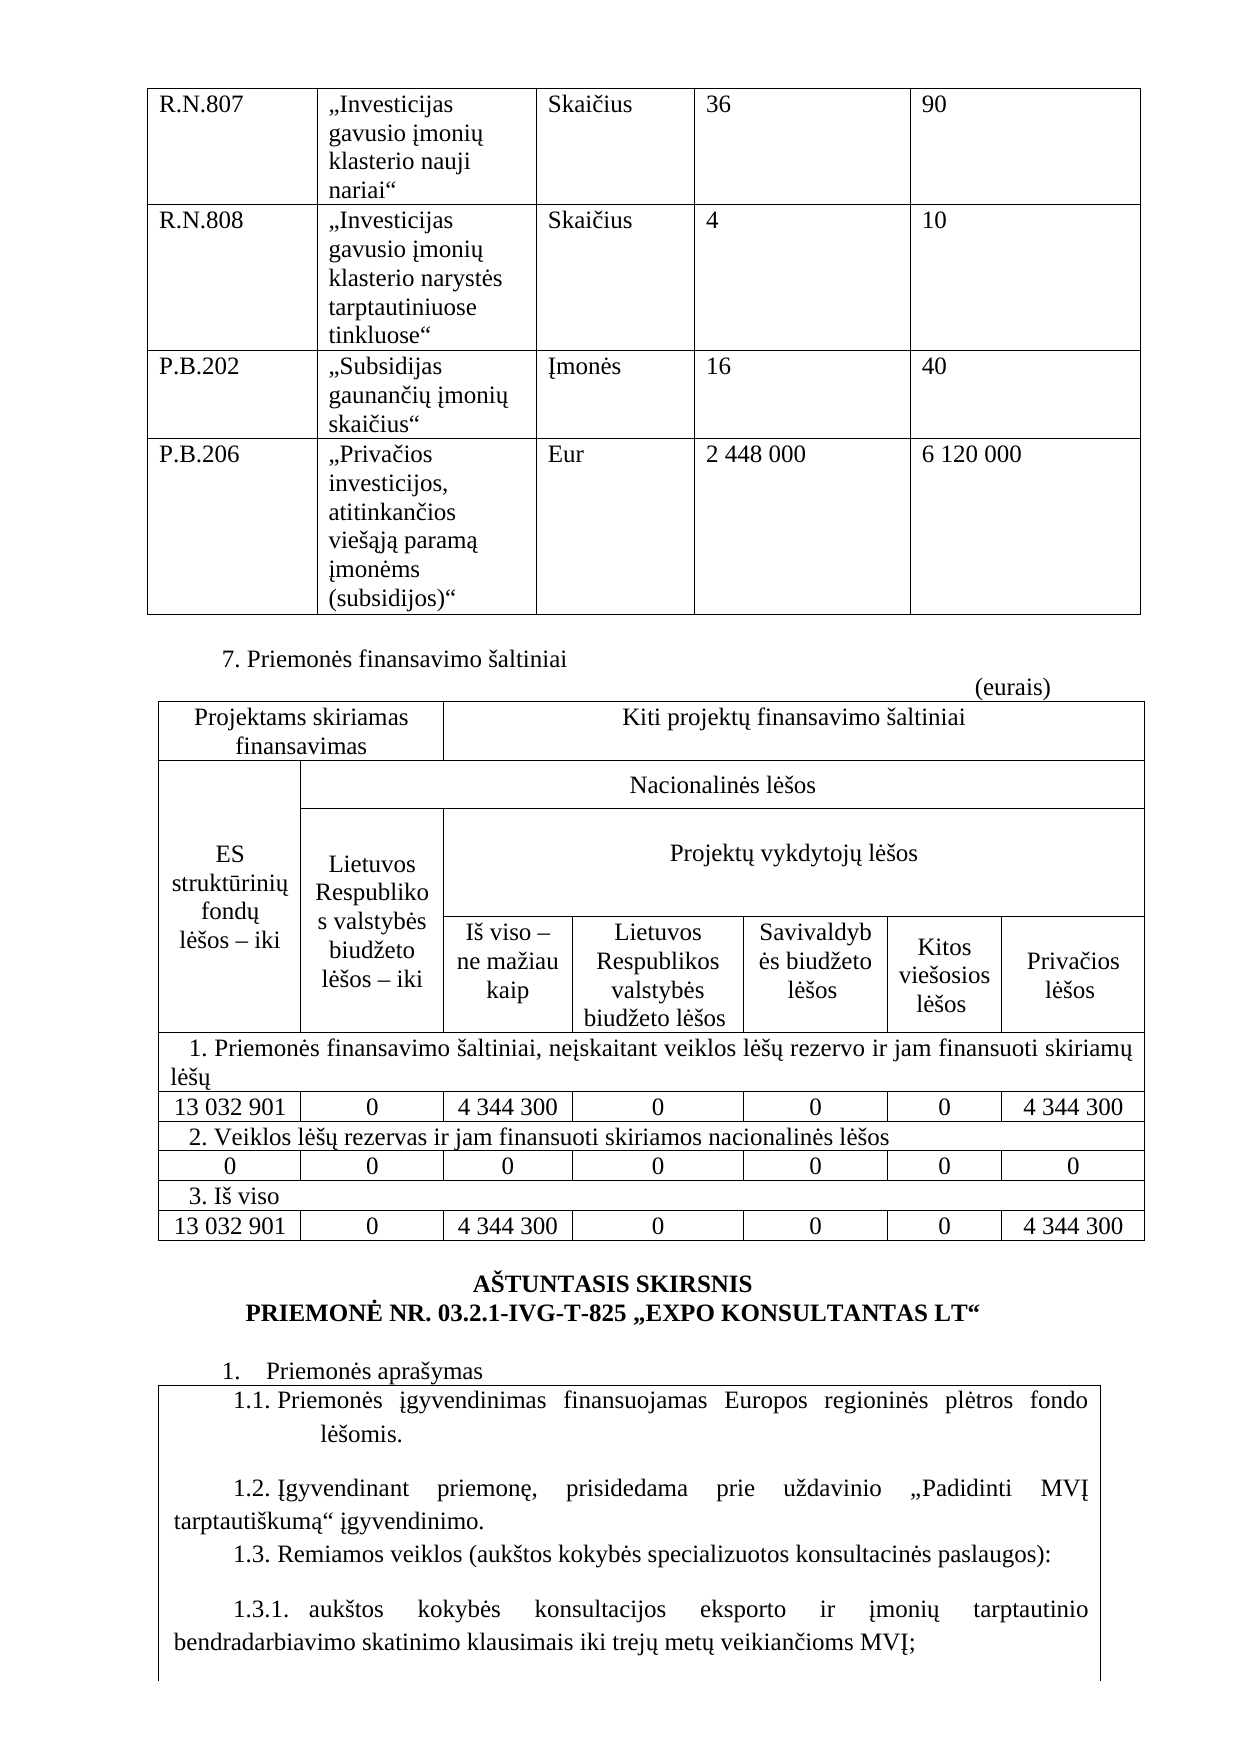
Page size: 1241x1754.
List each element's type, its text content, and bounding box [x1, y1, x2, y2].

text AŠTUNTASIS SKIRSNIS [148, 1269, 1078, 1298]
table_cell 0 [1002, 1151, 1144, 1180]
table_cell 0 [301, 1151, 443, 1180]
table_cell R.N.808 [148, 205, 317, 350]
table_cell „Privačios investicijos, atitinkančios viešąją paramą įmonėms (subsidijos)“ [318, 439, 536, 614]
table_cell 4 344 300 [1002, 1211, 1144, 1240]
table_cell 0 [573, 1092, 743, 1121]
table_cell Iš viso – ne mažiau kaip [444, 917, 572, 1032]
table_cell 40 [911, 351, 1140, 438]
table_cell 0 [744, 1211, 887, 1240]
table_cell 0 [301, 1211, 443, 1240]
text 7. Priemonės finansavimo šaltiniai [148, 644, 1078, 672]
table_cell 13 032 901 [159, 1211, 300, 1240]
table_cell Nacionalinės lėšos [301, 761, 1144, 808]
table_cell 13 032 901 [159, 1092, 300, 1121]
table_cell 1.3. Remiamos veiklos (aukštos kokybės specializuotos konsultacinės paslaugos): 1.3.1. aukštos kokybės konsultacijos eksporto ir įmonių tarptautinio bendradarbiavimo skatinimo klausimais iki trejų metų veikiančioms MVĮ; [159, 1539, 1100, 1681]
table_cell 0 [888, 1092, 1001, 1121]
table_cell 0 [888, 1211, 1001, 1240]
table_cell ES struktūrinių fondų lėšos – iki [159, 761, 300, 1032]
table_cell Skaičius [537, 89, 694, 204]
table_cell Kitos viešosios lėšos [888, 917, 1001, 1032]
text (eurais) [148, 672, 1078, 701]
table_cell 2 448 000 [695, 439, 910, 614]
table_cell 10 [911, 205, 1140, 350]
text 1. Priemonės aprašymas [222, 1356, 1078, 1384]
table_cell 0 [573, 1151, 743, 1180]
table_cell „Investicijas gavusio įmonių klasterio narystės tarptautiniuose tinkluose“ [318, 205, 536, 350]
text PRIEMONĖ NR. 03.2.1-IVG-T-825 „EXPO KONSULTANTAS LT“ [148, 1298, 1078, 1327]
table_cell 16 [695, 351, 910, 438]
table_cell 3. Iš viso [159, 1181, 1144, 1210]
table_cell 0 [888, 1151, 1001, 1180]
table_cell 2. Veiklos lėšų rezervas ir jam finansuoti skiriamos nacionalinės lėšos [159, 1122, 1144, 1150]
table_cell 0 [744, 1092, 887, 1121]
table_cell Skaičius [537, 205, 694, 350]
table_cell „Investicijas gavusio įmonių klasterio nauji nariai“ [318, 89, 536, 204]
table_cell „Subsidijas gaunančių įmonių skaičius“ [318, 351, 536, 438]
table_cell 4 344 300 [444, 1092, 572, 1121]
table_cell 6 120 000 [911, 439, 1140, 614]
table_cell 4 344 300 [1002, 1092, 1144, 1121]
table_cell Įmonės [537, 351, 694, 438]
table_cell Projektų vykdytojų lėšos [444, 809, 1144, 916]
table_header Kiti projektų finansavimo šaltiniai [444, 702, 1144, 760]
table_header Projektams skiriamas finansavimas [159, 702, 443, 760]
table_cell P.B.202 [148, 351, 317, 438]
table_cell 0 [444, 1151, 572, 1180]
table_cell Savivaldybės biudžeto lėšos [744, 917, 887, 1032]
table_cell 1. Priemonės finansavimo šaltiniai, neįskaitant veiklos lėšų rezervo ir jam finansuoti skiriamų lėšų [159, 1033, 1144, 1091]
table_cell 0 [159, 1151, 300, 1180]
table_cell Eur [537, 439, 694, 614]
table_cell P.B.206 [148, 439, 317, 614]
table_cell Lietuvos Respublikos valstybės biudžeto lėšos – iki [301, 809, 443, 1032]
table_cell 4 344 300 [444, 1211, 572, 1240]
table_cell 0 [301, 1092, 443, 1121]
table_cell 36 [695, 89, 910, 204]
table_cell 0 [744, 1151, 887, 1180]
table_cell R.N.807 [148, 89, 317, 204]
table_cell Privačios lėšos [1002, 917, 1144, 1032]
table_cell Lietuvos Respublikos valstybės biudžeto lėšos [573, 917, 743, 1032]
table_cell 4 [695, 205, 910, 350]
table_header 1.1. Priemonės įgyvendinimas finansuojamas Europos regioninės plėtros fondo lėšomis. 1.2. Įgyvendinant priemonę, prisidedama prie uždavinio „Padidinti MVĮ tarptautiškumą“ įgyvendinimo. [159, 1386, 1100, 1539]
table_cell 90 [911, 89, 1140, 204]
table_cell 0 [573, 1211, 743, 1240]
